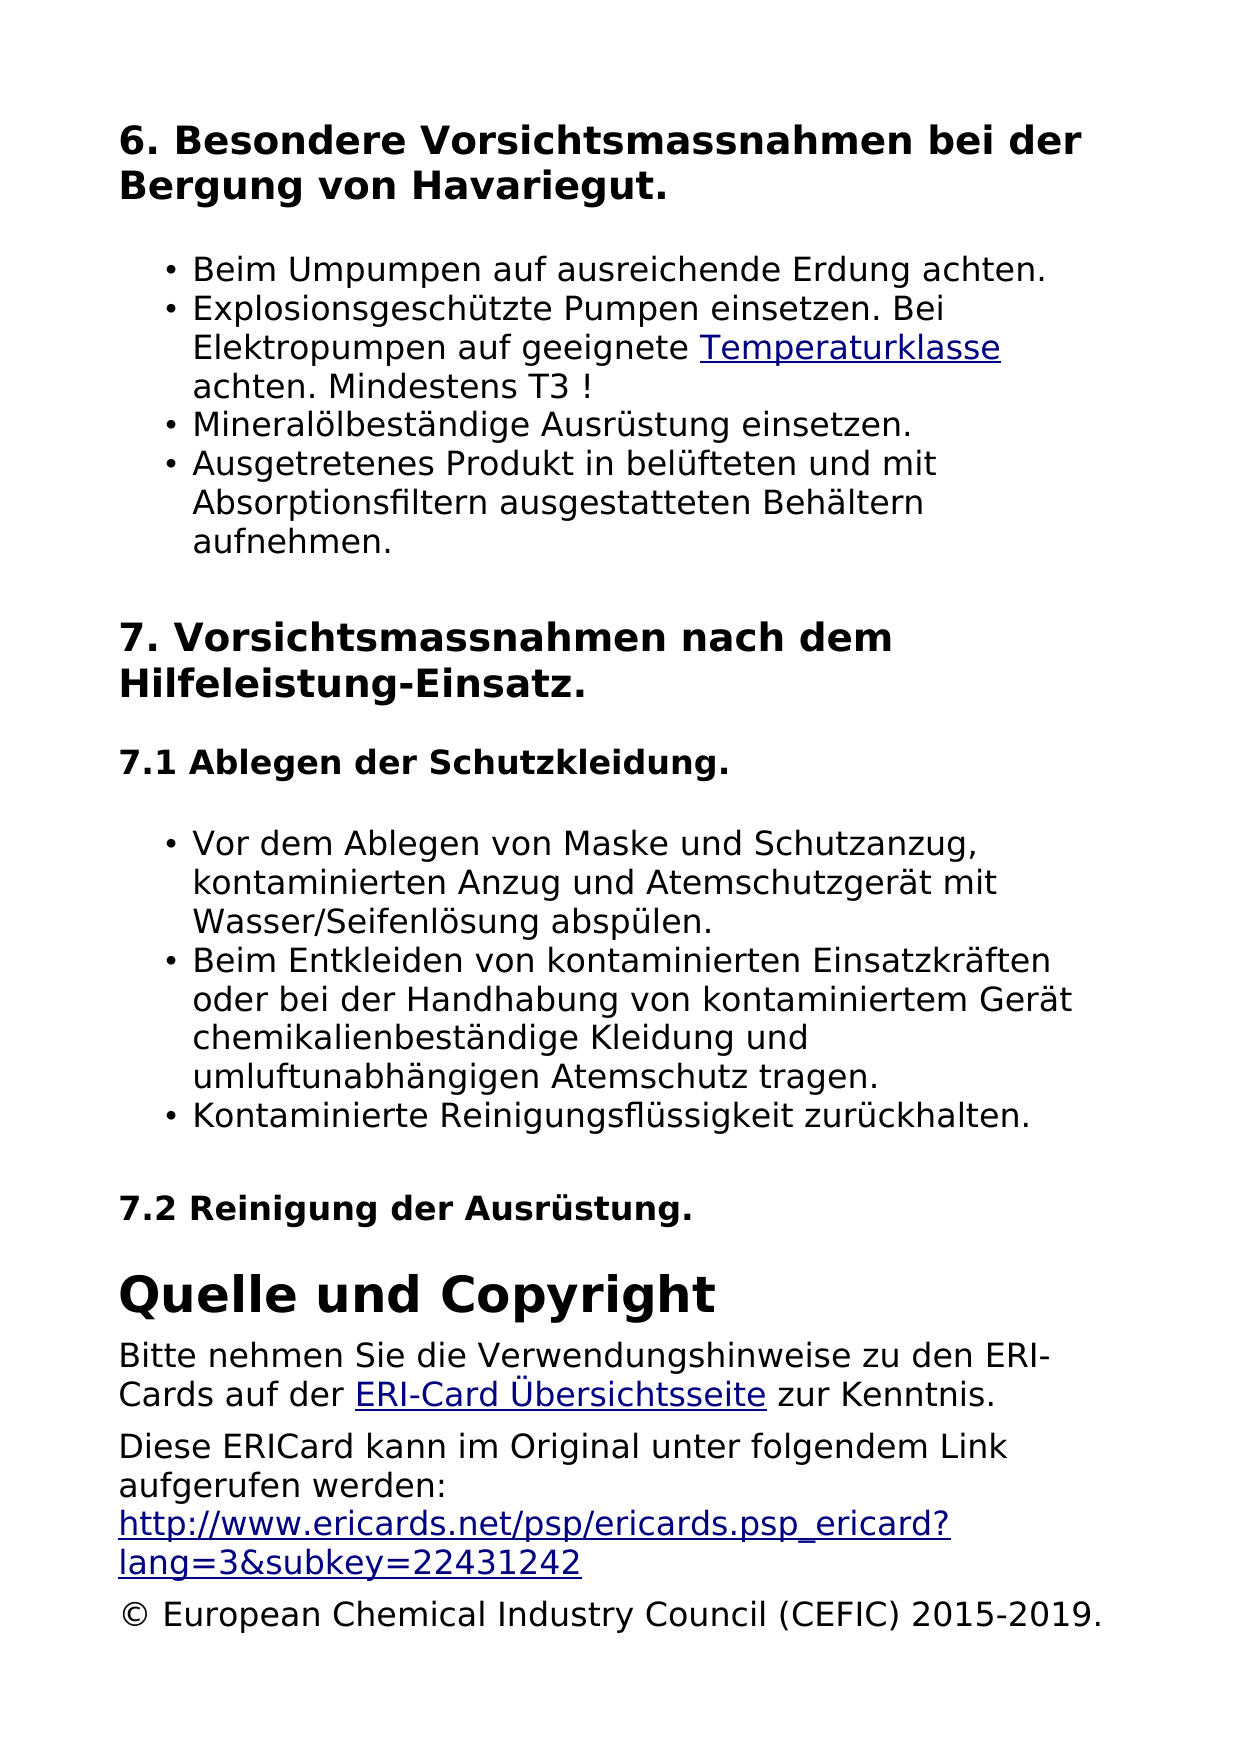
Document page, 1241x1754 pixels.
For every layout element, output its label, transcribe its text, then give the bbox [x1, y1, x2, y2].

list Vor dem Ablegen von Maske und Schutzanzug, kontaminierten Anzug und Atemschutzgerät mit Wasser/Seifenlösung abspülen. [177, 824, 1122, 941]
subtitle 6. Besondere Vorsichtsmassnahmen bei der Bergung von Havariegut. [118, 118, 1122, 208]
list Mineralölbeständige Ausrüstung einsetzen. [177, 406, 1122, 445]
list Beim Umpumpen auf ausreichende Erdung achten. [177, 251, 1122, 289]
list Explosionsgeschützte Pumpen einsetzen. Bei Elektropumpen auf geeignete Temperaturklasse achten. Mindestens T3 ! [177, 289, 1122, 406]
list Ausgetretenes Produkt in belüfteten und mit Absorptionsfiltern ausgestatteten Behältern aufnehmen. [177, 445, 1122, 561]
text Diese ERICard kann im Original unter folgendem Link aufgerufen werden: http://www.ericards.net/psp/ericards.psp_ericard?lang=3&subkey=22431242 [118, 1427, 1122, 1583]
list Kontaminierte Reinigungsflüssigkeit zurückhalten. [177, 1097, 1122, 1135]
subtitle 7.1 Ablegen der Schutzkleidung. [118, 744, 1122, 783]
subtitle 7. Vorsichtsmassnahmen nach dem Hilfeleistung-Einsatz. [118, 616, 1122, 706]
text © European Chemical Industry Council (CEFIC) 2015-2019. [118, 1595, 1122, 1634]
text Bitte nehmen Sie die Verwendungshinweise zu den ERI-Cards auf der ERI-Card Übersichtsseite zur Kenntnis. [118, 1337, 1122, 1415]
subtitle 7.2 Reinigung der Ausrüstung. [118, 1190, 1122, 1229]
subtitle Quelle und Copyright [118, 1266, 1122, 1324]
list Beim Entkleiden von kontaminierten Einsatzkräften oder bei der Handhabung von kontaminiertem Gerät chemikalienbeständige Kleidung und umluftunabhängigen Atemschutz tragen. [177, 941, 1122, 1097]
